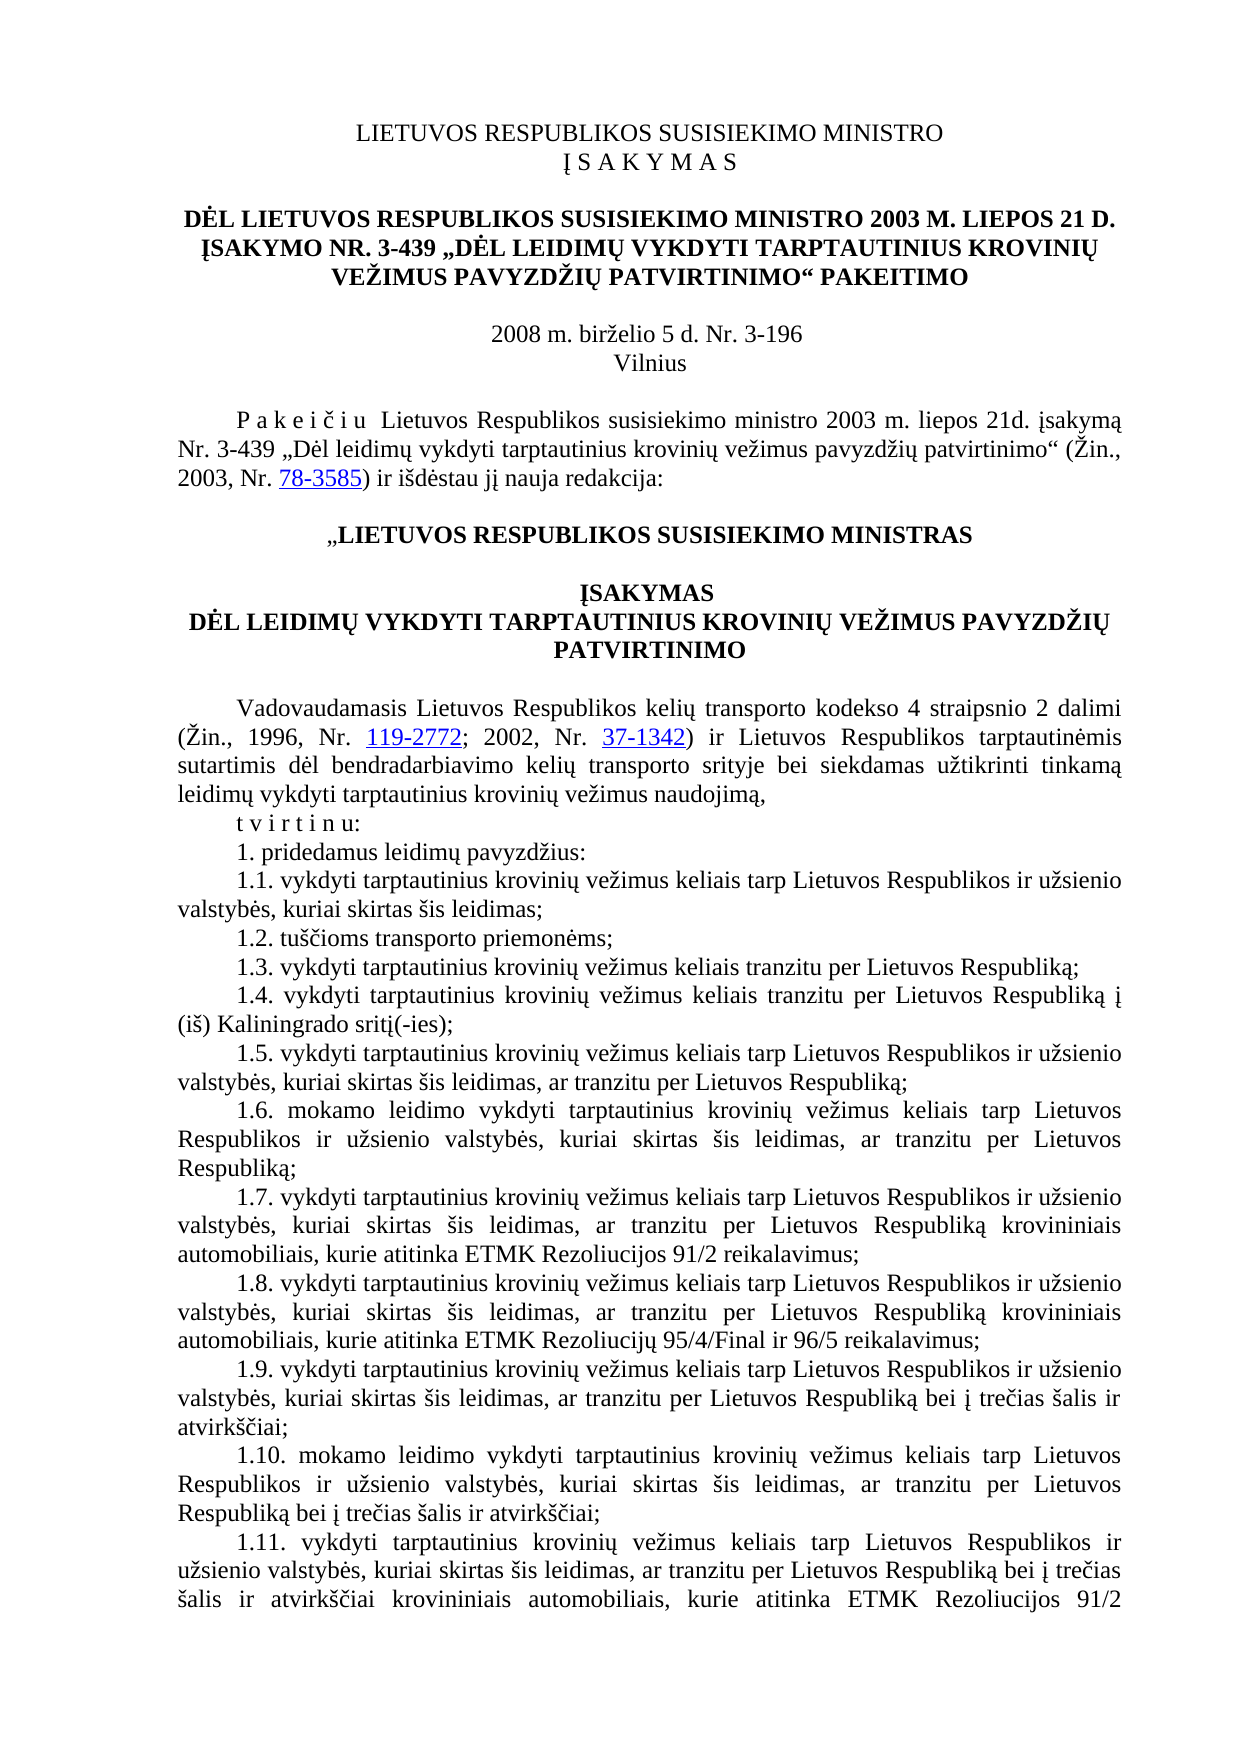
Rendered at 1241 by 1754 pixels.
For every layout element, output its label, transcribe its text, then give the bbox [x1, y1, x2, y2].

text ĮSAKYMAS [177, 147, 1122, 176]
text 1.5. vykdyti tarptautinius krovinių vežimus keliais tarp Lietuvos Respublikos ir užsienio valstybės, kuriai skirtas šis leidimas, ar tranzitu per Lietuvos Respubliką; [177, 1038, 1122, 1096]
text tvirtinu: [177, 808, 1122, 837]
text 1.1. vykdyti tarptautinius krovinių vežimus keliais tarp Lietuvos Respublikos ir užsienio valstybės, kuriai skirtas šis leidimas; [177, 866, 1122, 923]
text 1.11. vykdyti tarptautinius krovinių vežimus keliais tarp Lietuvos Respublikos ir užsienio valstybės, kuriai skirtas šis leidimas, ar tranzitu per Lietuvos Respubliką bei į trečias šalis ir atvirkščiai krovininiais automobiliais, kurie atitinka ETMK Rezoliucijos 91/2 [177, 1527, 1122, 1613]
text DĖL LIETUVOS RESPUBLIKOS SUSISIEKIMO MINISTRO 2003 M. LIEPOS 21 D. ĮSAKYMO NR. 3-439 „DĖL LEIDIMŲ VYKDYTI TARPTAUTINIUS KROVINIŲ VEŽIMUS PAVYZDŽIŲ PATVIRTINIMO“ PAKEITIMO [177, 204, 1122, 291]
text „LIETUVOS RESPUBLIKOS SUSISIEKIMO MINISTRAS [177, 521, 1122, 549]
text 1.3. vykdyti tarptautinius krovinių vežimus keliais tranzitu per Lietuvos Respubliką; [177, 952, 1122, 981]
text 1.6. mokamo leidimo vykdyti tarptautinius krovinių vežimus keliais tarp Lietuvos Respublikos ir užsienio valstybės, kuriai skirtas šis leidimas, ar tranzitu per Lietuvos Respubliką; [177, 1096, 1122, 1182]
text 1.2. tuščioms transporto priemonėms; [177, 923, 1122, 952]
text 1. pridedamus leidimų pavyzdžius: [177, 837, 1122, 866]
text LIETUVOS RESPUBLIKOS SUSISIEKIMO MINISTRO [177, 118, 1122, 147]
text DĖL LEIDIMŲ VYKDYTI TARPTAUTINIUS KROVINIŲ VEŽIMUS PAVYZDŽIŲ PATVIRTINIMO [177, 607, 1122, 664]
text 1.10. mokamo leidimo vykdyti tarptautinius krovinių vežimus keliais tarp Lietuvos Respublikos ir užsienio valstybės, kuriai skirtas šis leidimas, ar tranzitu per Lietuvos Respubliką bei į trečias šalis ir atvirkščiai; [177, 1441, 1122, 1527]
text 1.9. vykdyti tarptautinius krovinių vežimus keliais tarp Lietuvos Respublikos ir užsienio valstybės, kuriai skirtas šis leidimas, ar tranzitu per Lietuvos Respubliką bei į trečias šalis ir atvirkščiai; [177, 1354, 1122, 1441]
text ĮSAKYMAS [177, 578, 1122, 607]
text 1.4. vykdyti tarptautinius krovinių vežimus keliais tranzitu per Lietuvos Respubliką į (iš) Kaliningrado sritį(-ies); [177, 981, 1122, 1038]
text 1.8. vykdyti tarptautinius krovinių vežimus keliais tarp Lietuvos Respublikos ir užsienio valstybės, kuriai skirtas šis leidimas, ar tranzitu per Lietuvos Respubliką krovininiais automobiliais, kurie atitinka ETMK Rezoliucijų 95/4/Final ir 96/5 reikalavimus; [177, 1268, 1122, 1354]
text Pakeičiu Lietuvos Respublikos susisiekimo ministro 2003 m. liepos 21d. įsakymą Nr. 3-439 „Dėl leidimų vykdyti tarptautinius krovinių vežimus pavyzdžių patvirtinimo“ (Žin., 2003, Nr. 78-3585) ir išdėstau jį nauja redakcija: [177, 406, 1122, 492]
text Vadovaudamasis Lietuvos Respublikos kelių transporto kodekso 4 straipsnio 2 dalimi (Žin., 1996, Nr. 119-2772; 2002, Nr. 37-1342) ir Lietuvos Respublikos tarptautinėmis sutartimis dėl bendradarbiavimo kelių transporto srityje bei siekdamas užtikrinti tinkamą leidimų vykdyti tarptautinius krovinių vežimus naudojimą, [177, 693, 1122, 808]
text 2008 m. birželio 5 d. Nr. 3-196 [177, 319, 1122, 348]
text 1.7. vykdyti tarptautinius krovinių vežimus keliais tarp Lietuvos Respublikos ir užsienio valstybės, kuriai skirtas šis leidimas, ar tranzitu per Lietuvos Respubliką krovininiais automobiliais, kurie atitinka ETMK Rezoliucijos 91/2 reikalavimus; [177, 1182, 1122, 1268]
text Vilnius [177, 348, 1122, 377]
